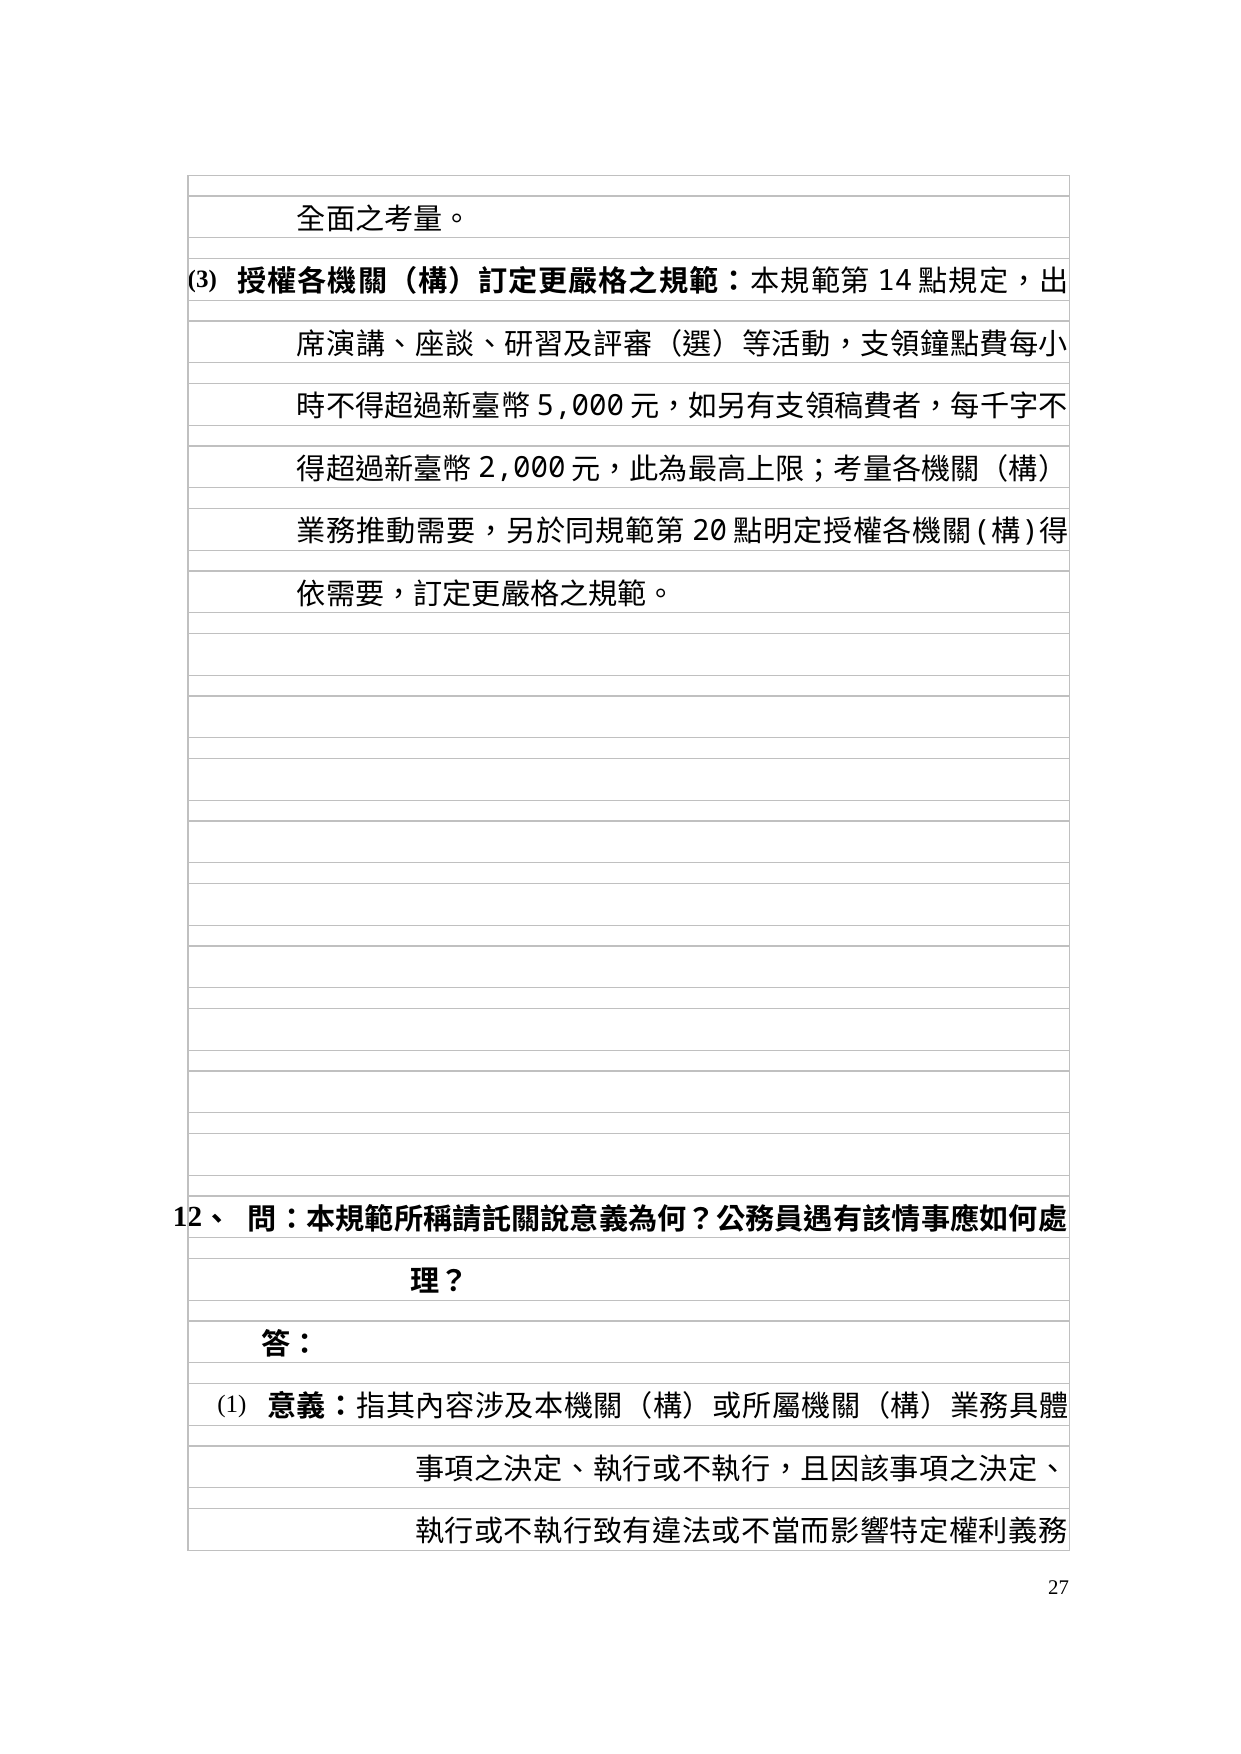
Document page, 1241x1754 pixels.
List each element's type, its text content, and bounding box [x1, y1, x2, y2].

list [189, 301, 1069, 320]
list [189, 488, 1069, 508]
list 意義：指其內容涉及本機關（構）或所屬機關（構）業務具體事項之決定、執行或不執行，且因該事項之決定、執行或不執行致有違法或不當而影響特定權利義務之虞（本規範第2點第5款參照）。故請託關說指與具體個案有關者，如內容係為某人之人事遷調、某違建之暫緩拆除、某裁罰案件之從輕裁罰或免罰、某受刑人之移監或假釋等。 [217, 1488, 1069, 1508]
list 依需要，訂定更嚴格之規範。 [189, 572, 1069, 612]
list [189, 426, 1069, 445]
list 意義：指其內容涉及本機關（構）或所屬機關（構）業務具體事項之決定、執行或不執行，且因該事項之決定、執行或不執行致有違法或不當而影響特定權利義務之虞（本規範第2點第5款參照）。故請託關說指與具體個案有關者，如內容係為某人之人事遷調、某違建之暫緩拆除、某裁罰案件之從輕裁罰或免罰、某受刑人之移監或假釋等。 [217, 1363, 1069, 1383]
list [189, 238, 1069, 258]
text [261, 1301, 1069, 1320]
list [189, 176, 1069, 195]
list 全面之考量。 [189, 197, 1069, 237]
list 授權各機關（構）訂定更嚴格之規範：本規範第14點規定，出 [189, 259, 1069, 300]
list 業務推動需要，另於同規範第20點明定授權各機關(構)得 [189, 509, 1069, 550]
list 問：本規範所稱請託關說意義為何？公務員遇有該情事應如何處理？ [189, 1238, 1069, 1258]
list [189, 551, 1069, 570]
list 問：本規範所稱請託關說意義為何？公務員遇有該情事應如何處理？ [189, 1259, 1069, 1300]
list 問：本規範所稱請託關說意義為何？公務員遇有該情事應如何處理？ [189, 1197, 1069, 1237]
list 意義：指其內容涉及本機關（構）或所屬機關（構）業務具體事項之決定、執行或不執行，且因該事項之決定、執行或不執行致有違法或不當而影響特定權利義務之虞（本規範第2點第5款參照）。故請託關說指與具體個案有關者，如內容係為某人之人事遷調、某違建之暫緩拆除、某裁罰案件之從輕裁罰或免罰、某受刑人之移監或假釋等。 [217, 1509, 1069, 1550]
list 意義：指其內容涉及本機關（構）或所屬機關（構）業務具體事項之決定、執行或不執行，且因該事項之決定、執行或不執行致有違法或不當而影響特定權利義務之虞（本規範第2點第5款參照）。故請託關說指與具體個案有關者，如內容係為某人之人事遷調、某違建之暫緩拆除、某裁罰案件之從輕裁罰或免罰、某受刑人之移監或假釋等。 [217, 1384, 1069, 1425]
list 時不得超過新臺幣5,000元，如另有支領稿費者，每千字不 [189, 384, 1069, 425]
list 意義：指其內容涉及本機關（構）或所屬機關（構）業務具體事項之決定、執行或不執行，且因該事項之決定、執行或不執行致有違法或不當而影響特定權利義務之虞（本規範第2點第5款參照）。故請託關說指與具體個案有關者，如內容係為某人之人事遷調、某違建之暫緩拆除、某裁罰案件之從輕裁罰或免罰、某受刑人之移監或假釋等。 [217, 1447, 1069, 1487]
list 問：本規範所稱請託關說意義為何？公務員遇有該情事應如何處理？ [173, 1175, 187, 1300]
list [189, 363, 1069, 383]
text 答： [261, 1322, 1069, 1362]
list 席演講、座談、研習及評審（選）等活動，支領鐘點費每小 [189, 322, 1069, 362]
list 意義：指其內容涉及本機關（構）或所屬機關（構）業務具體事項之決定、執行或不執行，且因該事項之決定、執行或不執行致有違法或不當而影響特定權利義務之虞（本規範第2點第5款參照）。故請託關說指與具體個案有關者，如內容係為某人之人事遷調、某違建之暫緩拆除、某裁罰案件之從輕裁罰或免罰、某受刑人之移監或假釋等。 [217, 1426, 1069, 1445]
list 問：本規範所稱請託關說意義為何？公務員遇有該情事應如何處理？ [189, 1176, 1069, 1195]
list 得超過新臺幣2,000元，此為最高上限；考量各機關（構） [189, 447, 1069, 487]
